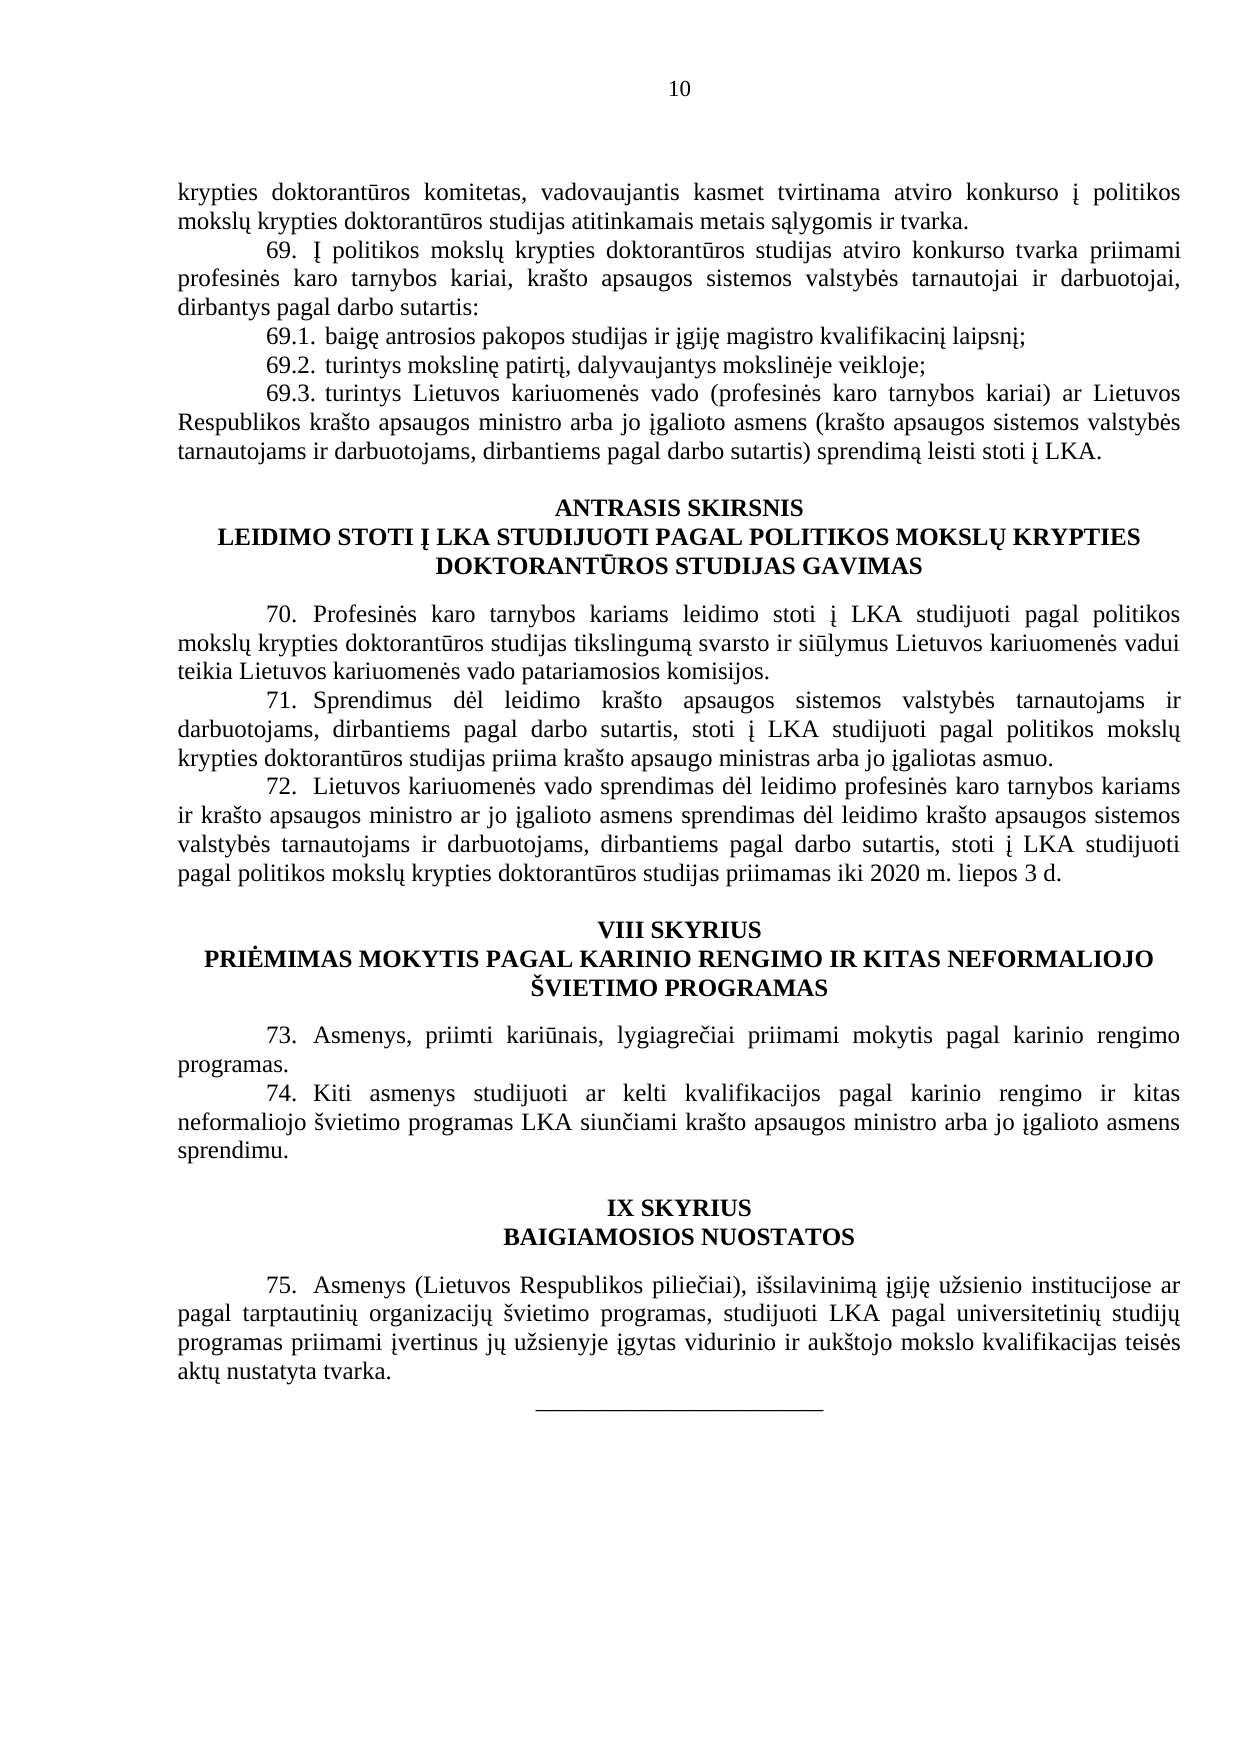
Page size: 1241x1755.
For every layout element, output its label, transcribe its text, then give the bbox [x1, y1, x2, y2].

text 72. Lietuvos kariuomenės vado sprendimas dėl leidimo profesinės karo tarnybos kariams ir krašto apsaugos ministro ar jo įgalioto asmens sprendimas dėl leidimo krašto apsaugos sistemos valstybės tarnautojams ir darbuotojams, dirbantiems pagal darbo sutartis, stoti į LKA studijuoti pagal politikos mokslų krypties doktorantūros studijas priimamas iki 2020 m. liepos 3 d. [177, 771, 1181, 886]
text BAIGIAMOSIOS NUOSTATOS [177, 1222, 1181, 1251]
text 71. Sprendimus dėl leidimo krašto apsaugos sistemos valstybės tarnautojams ir darbuotojams, dirbantiems pagal darbo sutartis, stoti į LKA studijuoti pagal politikos mokslų krypties doktorantūros studijas priima krašto apsaugo ministras arba jo įgaliotas asmuo. [177, 685, 1181, 771]
text VIII SKYRIUS [177, 915, 1181, 944]
text 69.1. baigę antrosios pakopos studijas ir įgiję magistro kvalifikacinį laipsnį; [266, 321, 1181, 350]
text 69.2. turintys mokslinę patirtį, dalyvaujantys mokslinėje veikloje; [266, 350, 1181, 378]
text 69.3. turintys Lietuvos kariuomenės vado (profesinės karo tarnybos kariai) ar Lietuvos Respublikos krašto apsaugos ministro arba jo įgalioto asmens (krašto apsaugos sistemos valstybės tarnautojams ir darbuotojams, dirbantiems pagal darbo sutartis) sprendimą leisti stoti į LKA. [177, 378, 1181, 465]
text 70. Profesinės karo tarnybos kariams leidimo stoti į LKA studijuoti pagal politikos mokslų krypties doktorantūros studijas tikslingumą svarsto ir siūlymus Lietuvos kariuomenės vadui teikia Lietuvos kariuomenės vado patariamosios komisijos. [177, 599, 1181, 685]
text _______________________ [177, 1385, 1181, 1413]
text 73. Asmenys, priimti kariūnais, lygiagrečiai priimami mokytis pagal karinio rengimo programas. [177, 1021, 1181, 1078]
text 69. Į politikos mokslų krypties doktorantūros studijas atviro konkurso tvarka priimami profesinės karo tarnybos kariai, krašto apsaugos sistemos valstybės tarnautojai ir darbuotojai, dirbantys pagal darbo sutartis: [177, 235, 1181, 321]
text 74. Kiti asmenys studijuoti ar kelti kvalifikacijos pagal karinio rengimo ir kitas neformaliojo švietimo programas LKA siunčiami krašto apsaugos ministro arba jo įgalioto asmens sprendimu. [177, 1078, 1181, 1164]
text ANTRASIS SKIRSNIS [177, 493, 1181, 522]
text IX SKYRIUS [177, 1193, 1181, 1222]
text krypties doktorantūros komitetas, vadovaujantis kasmet tvirtinama atviro konkurso į politikos mokslų krypties doktorantūros studijas atitinkamais metais sąlygomis ir tvarka. [177, 177, 1181, 235]
text PRIĖMIMAS MOKYTIS PAGAL KARINIO RENGIMO IR KITAS NEFORMALIOJO ŠVIETIMO PROGRAMAS [177, 944, 1181, 1001]
text 75. Asmenys (Lietuvos Respublikos piliečiai), išsilavinimą įgiję užsienio institucijose ar pagal tarptautinių organizacijų švietimo programas, studijuoti LKA pagal universitetinių studijų programas priimami įvertinus jų užsienyje įgytas vidurinio ir aukštojo mokslo kvalifikacijas teisės aktų nustatyta tvarka. [177, 1270, 1181, 1385]
text LEIDIMO STOTI Į LKA STUDIJUOTI PAGAL POLITIKOS MOKSLŲ KRYPTIES DOKTORANTŪROS STUDIJAS GAVIMAS [177, 522, 1181, 580]
